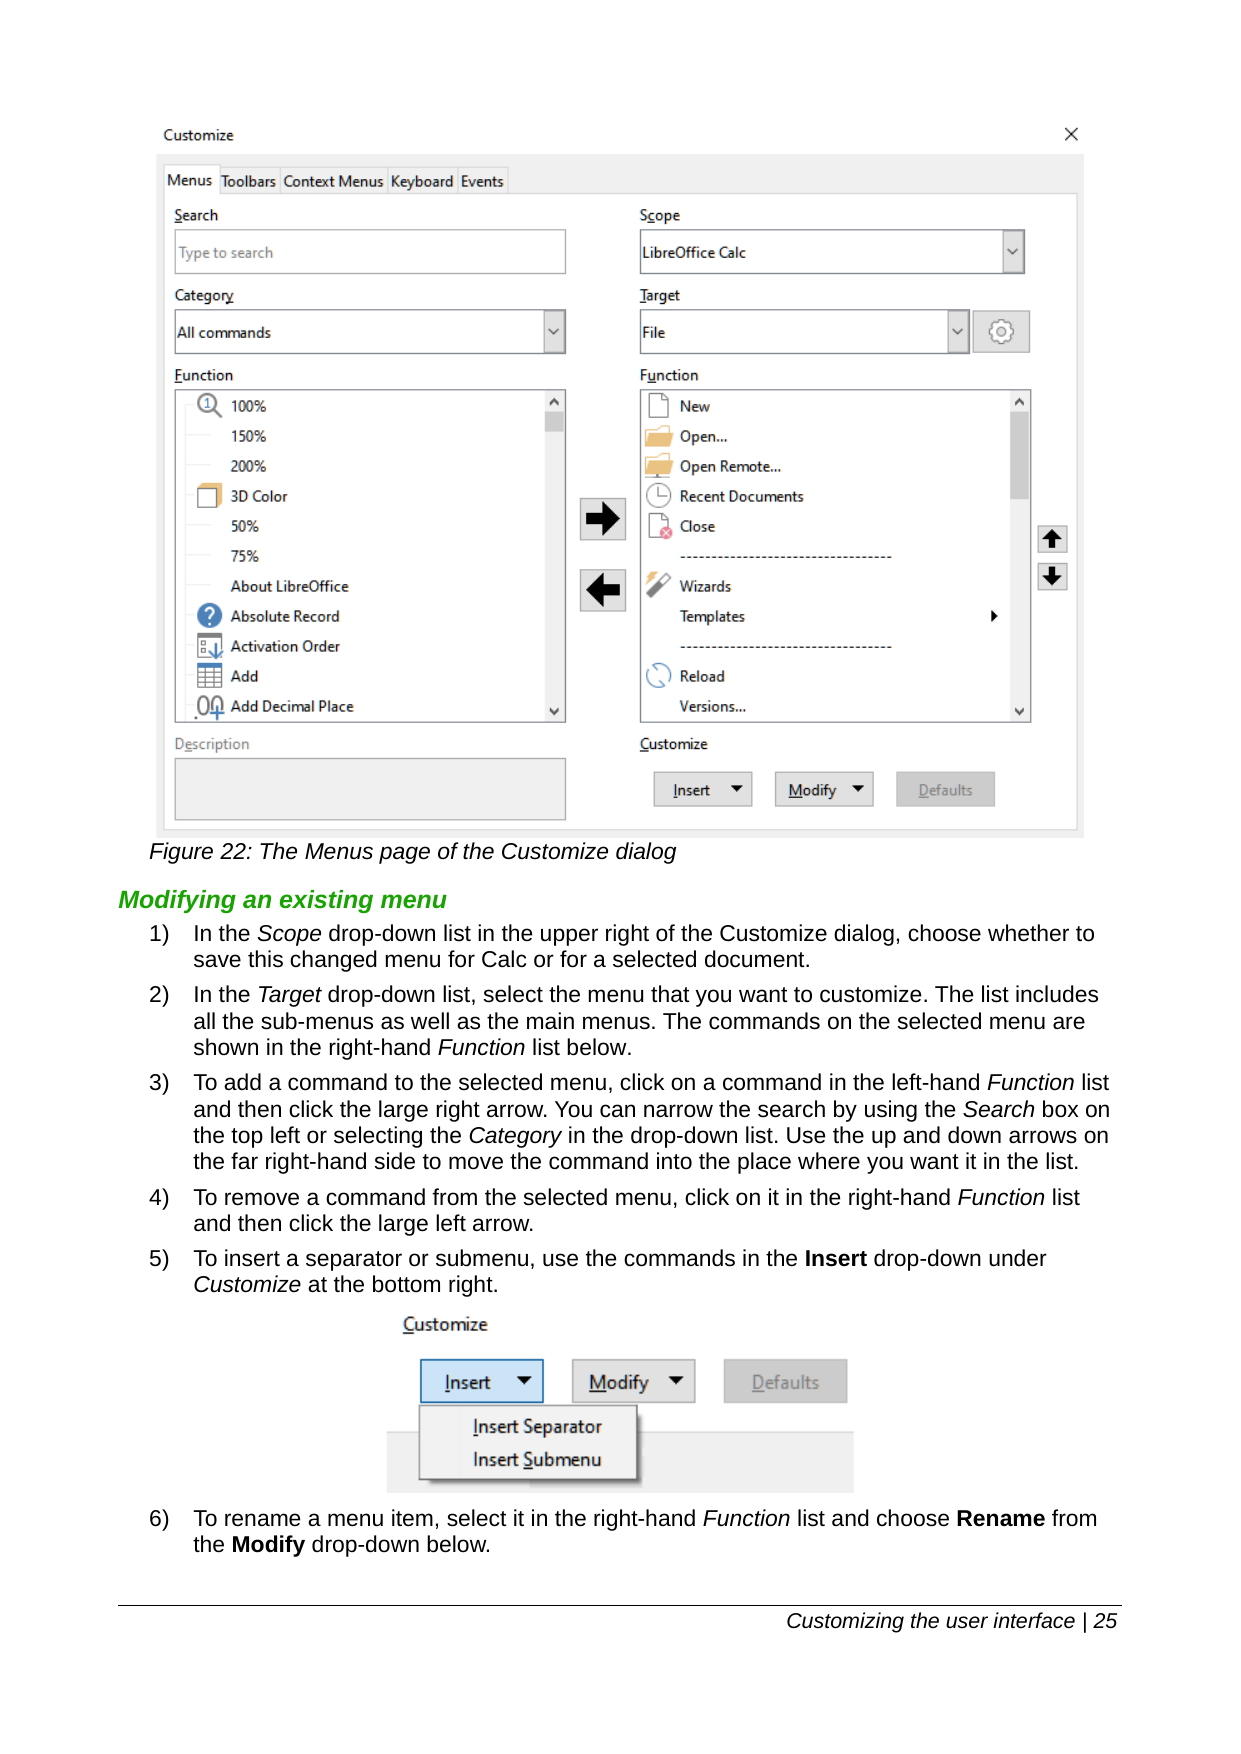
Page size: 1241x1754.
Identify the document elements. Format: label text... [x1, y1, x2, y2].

list In the Scope drop-down list in the upper right of the Customize dialog, choose whether to save this changed menu for Calc or for a selected document. [169, 920, 1122, 972]
list To rename a menu item, select it in the right-hand Function list and choose Rename from the Modify drop-down below. [169, 1505, 1122, 1557]
picture [386, 1309, 854, 1493]
picture [156, 118, 1084, 838]
subtitle Modifying an existing menu [118, 885, 1122, 914]
list To remove a command from the selected menu, click on it in the right-hand Function list and then click the large left arrow. [169, 1183, 1122, 1236]
list In the Target drop-down list, select the menu that you want to customize. The list includes all the sub-menus as well as the main menus. The commands on the selected menu are shown in the right-hand Function list below. [169, 981, 1122, 1060]
text Figure 22: The Menus page of the Customize dialog [149, 118, 1091, 864]
list To insert a separator or submenu, use the commands in the Insert drop-down under Customize at the bottom right. [169, 1245, 1122, 1298]
list To add a command to the selected menu, click on a command in the left-hand Function list and then click the large right arrow. You can narrow the search by using the Search box on the top left or selecting the Category in the drop-down list. Use the up and down arrows on the far right-hand side to move the command into the place where you want it in the list. [169, 1069, 1122, 1174]
